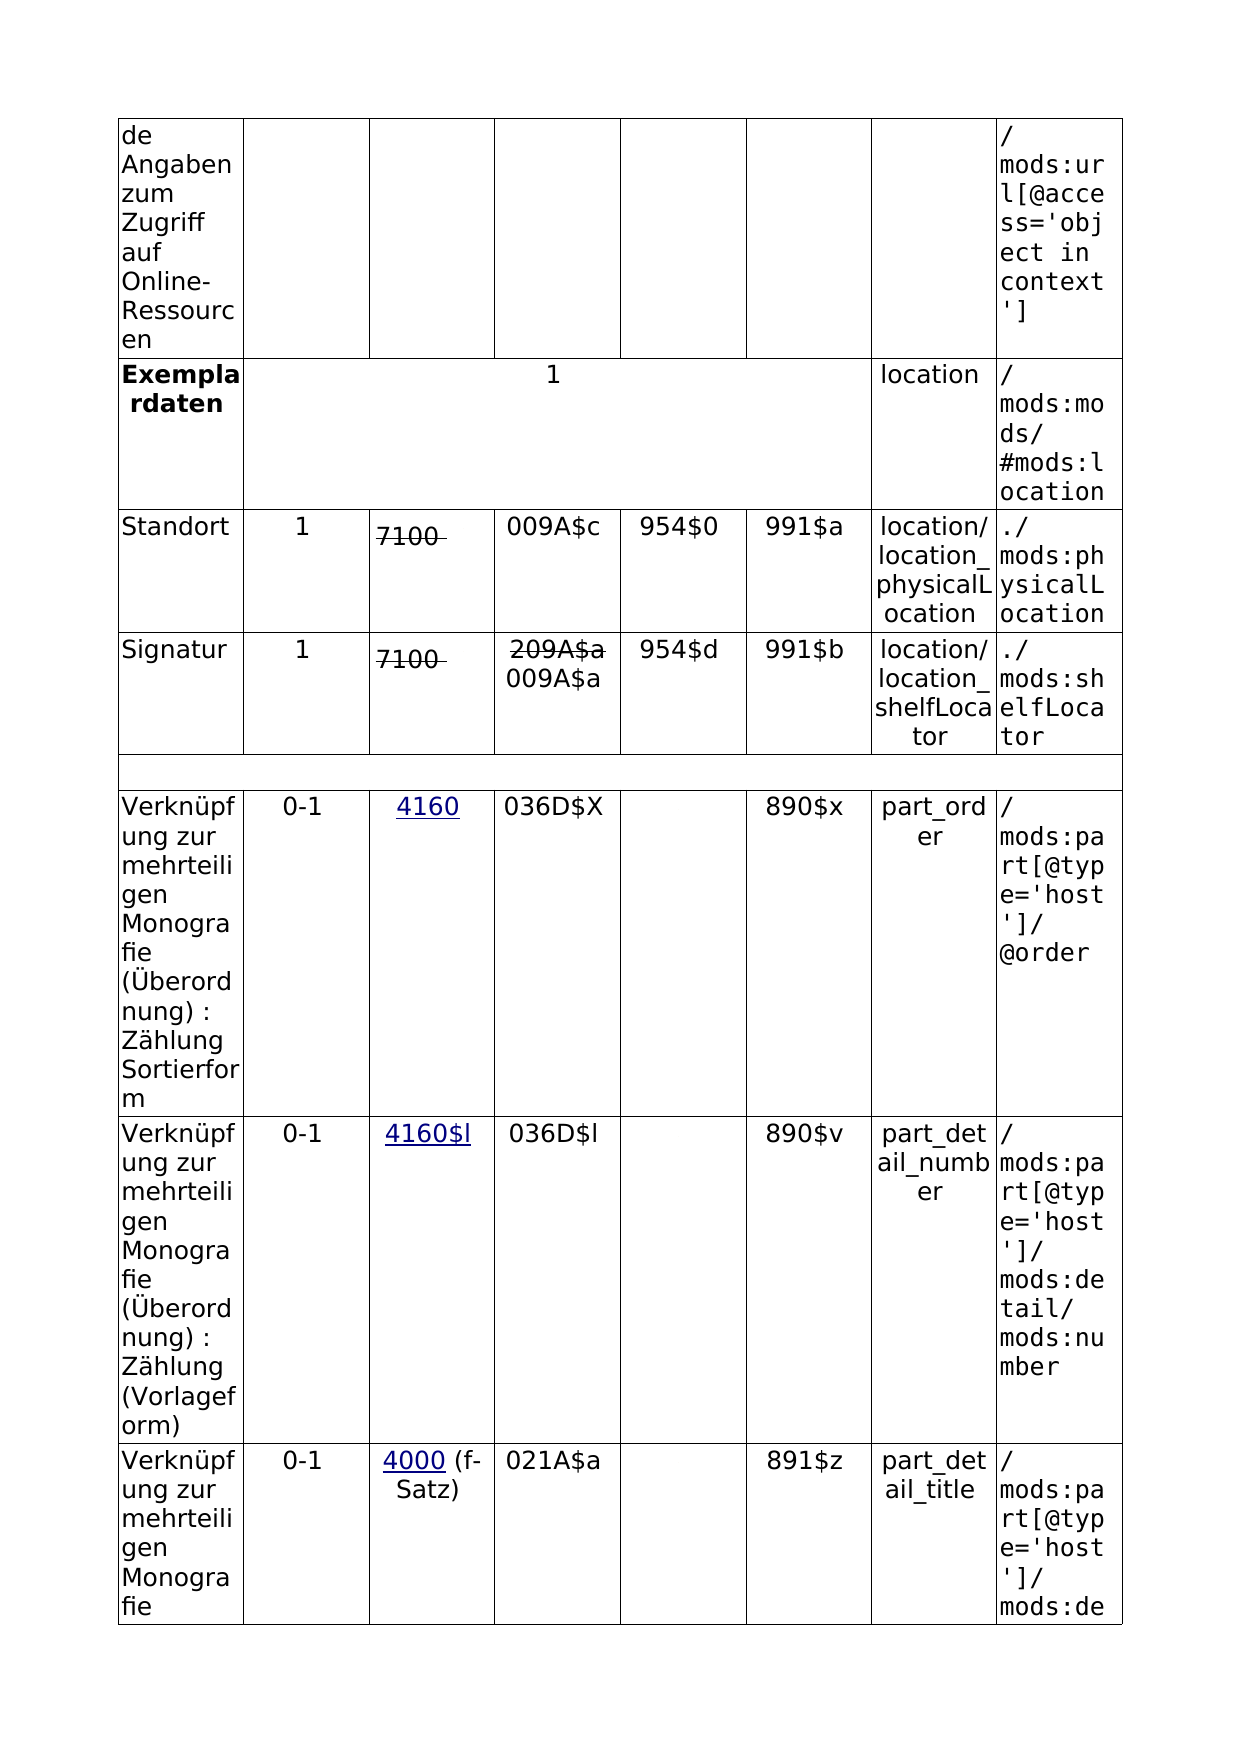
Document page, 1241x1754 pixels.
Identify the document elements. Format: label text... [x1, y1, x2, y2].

table_cell 954$0 [621, 510, 746, 632]
table_cell /mods:part[@type='host']/mods:detail/mods:number [997, 1117, 1122, 1443]
table_cell [119, 755, 1122, 789]
table_cell de Angaben zum Zugriff auf Online-Ressourcen [119, 119, 243, 357]
table_cell [747, 119, 871, 357]
table_cell Verknüpfung zur mehrteiligen Monografie [119, 1444, 243, 1624]
table_cell 991$a [747, 510, 871, 632]
table_cell location/location_shelfLocator [872, 633, 996, 754]
table_cell /mods:mods/#mods:location [997, 359, 1122, 509]
table_cell Verknüpfung zur mehrteiligen Monografie (Überordnung) : Zählung Sortierform [119, 791, 243, 1116]
table_cell ./mods:physicalLocation [997, 510, 1122, 632]
table_cell 0-1 [244, 1117, 369, 1443]
table_cell 0-1 [244, 1444, 369, 1624]
table_cell 890$v [747, 1117, 871, 1443]
table_cell 036D$X [495, 791, 620, 1116]
table_cell ./mods:shelfLocator [997, 633, 1122, 754]
table_cell Standort [119, 510, 243, 632]
table_cell 4160 [370, 791, 494, 1116]
table_cell 1 [244, 510, 369, 632]
table_cell 7100 [370, 510, 494, 632]
table_cell 890$x [747, 791, 871, 1116]
table_cell /mods:url[@access='object in context'] [997, 119, 1122, 357]
table_cell [621, 1117, 746, 1443]
table_cell 7100 [370, 633, 494, 754]
table_cell part_order [872, 791, 996, 1116]
table_cell 954$d [621, 633, 746, 754]
table_cell part_detail_number [872, 1117, 996, 1443]
table_cell Exemplardaten [119, 359, 243, 509]
table_cell [621, 1444, 746, 1624]
table_cell 021A$a [495, 1444, 620, 1624]
table_cell [621, 791, 746, 1116]
table_cell 036D$l [495, 1117, 620, 1443]
table_cell [621, 119, 746, 357]
table_cell location [872, 359, 996, 509]
table_cell 1 [244, 633, 369, 754]
table_cell 0-1 [244, 791, 369, 1116]
table_cell Verknüpfung zur mehrteiligen Monografie (Überordnung) : Zählung (Vorlageform) [119, 1117, 243, 1443]
table_cell 009A$c [495, 510, 620, 632]
table_cell Signatur [119, 633, 243, 754]
table_cell [244, 119, 369, 357]
table_cell 991$b [747, 633, 871, 754]
table_cell /mods:part[@type='host']/@order [997, 791, 1122, 1116]
table_cell 891$z [747, 1444, 871, 1624]
table_cell 1 [244, 359, 871, 509]
table_cell part_detail_title [872, 1444, 996, 1624]
table_cell [872, 119, 996, 357]
table_cell /mods:part[@type='host']/mods:de [997, 1444, 1122, 1624]
table_cell 4000 (f-Satz) [370, 1444, 494, 1624]
table_cell [370, 119, 494, 357]
table_cell 4160$l [370, 1117, 494, 1443]
table_cell [495, 119, 620, 357]
table_cell 209A$a 009A$a [495, 633, 620, 754]
table_cell location/location_physicalLocation [872, 510, 996, 632]
